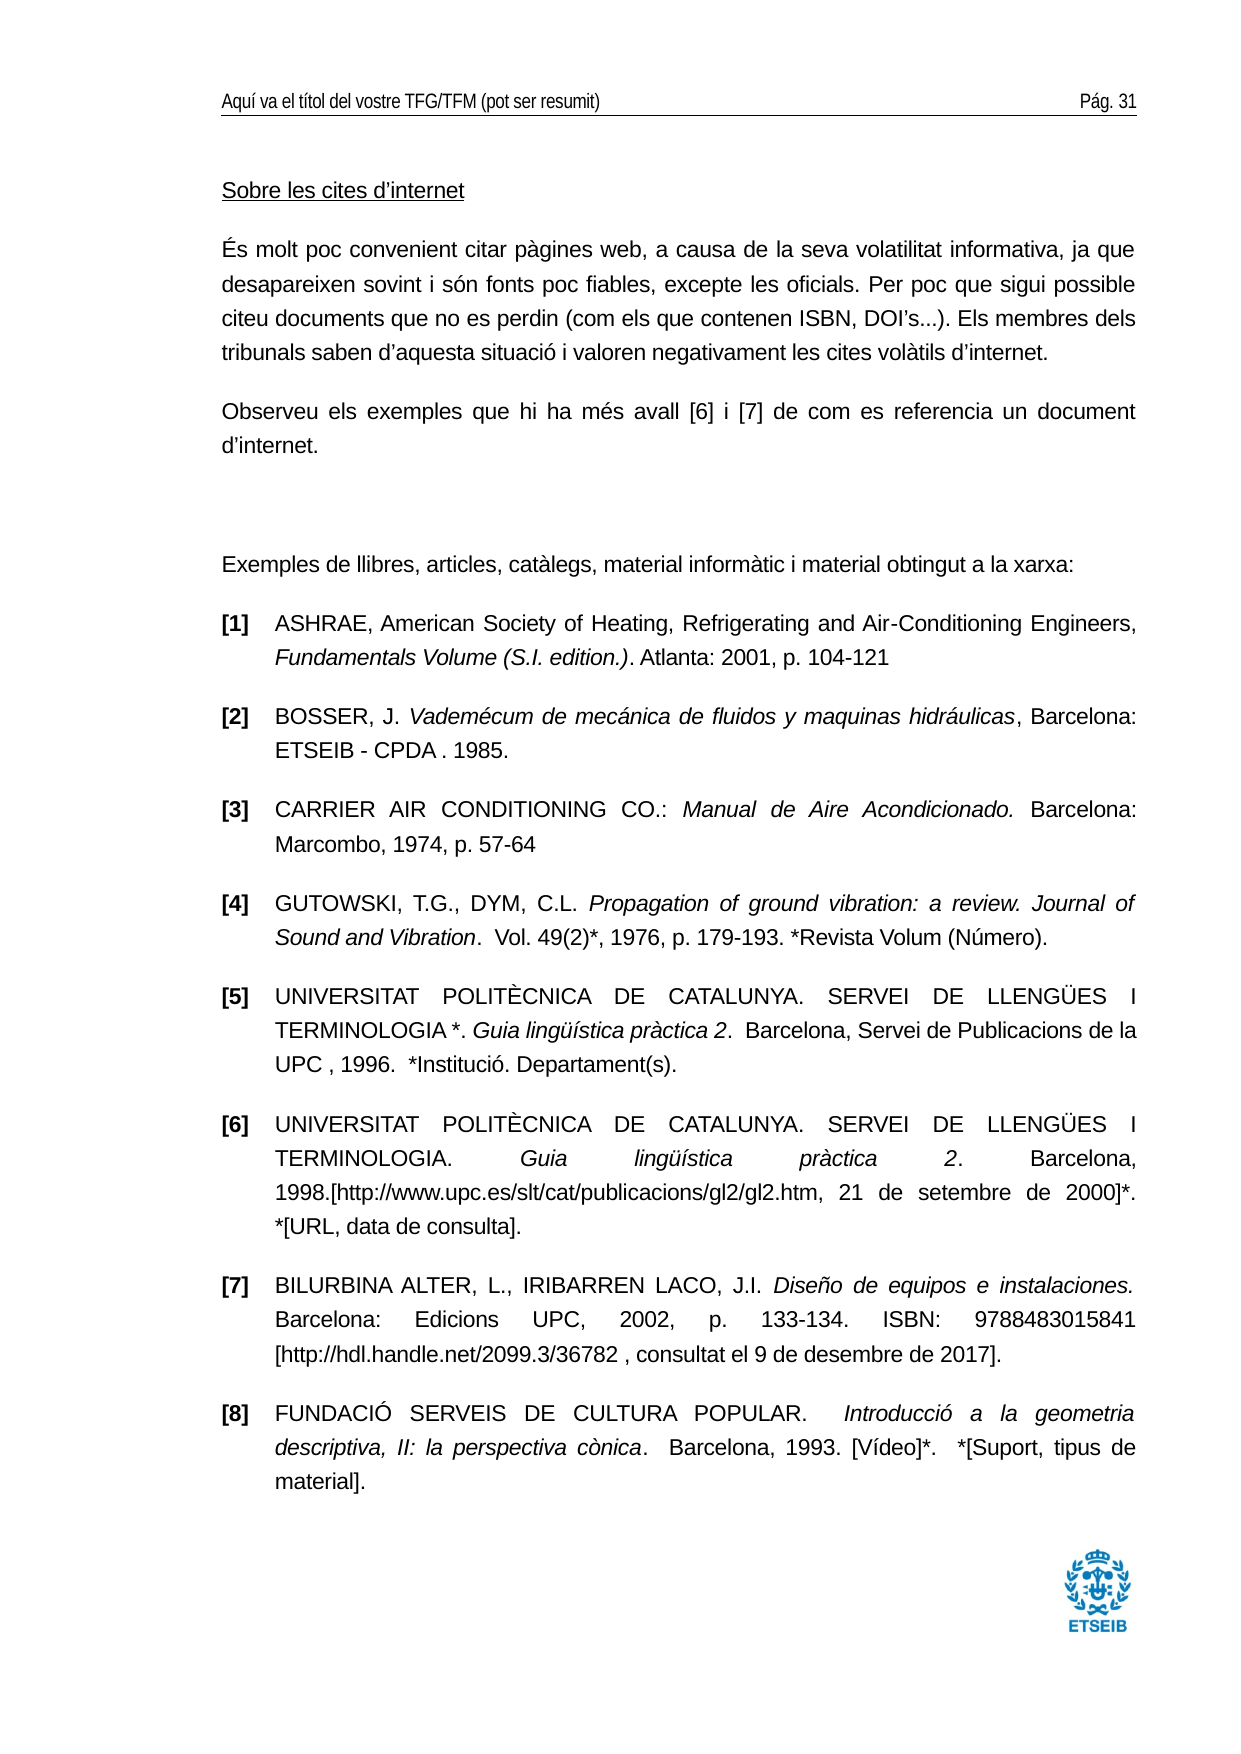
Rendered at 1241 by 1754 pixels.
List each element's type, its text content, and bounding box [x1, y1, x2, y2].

list UNIVERSITAT POLITÈCNICA DE CATALUNYA. SERVEI DE LLENGÜES I TERMINOLOGIA *. Guia lingüística pràctica 2. Barcelona, Servei de Publicacions de la UPC , 1996. *Institució. Departament(s). [221, 983, 1137, 1078]
text Sobre les cites d’internet [221, 177, 1137, 203]
text Observeu els exemples que hi ha més avall [6] i [7] de com es referencia un document d’internet. [221, 398, 1137, 458]
list BILURBINA ALTER, L., IRIBARREN LACO, J.I. Diseño de equipos e instalaciones. Barcelona: Edicions UPC, 2002, p. 133-134. ISBN: 9788483015841 [http://hdl.handle.net/2099.3/36782 , consultat el 9 de desembre de 2017]. [221, 1272, 1137, 1367]
list FUNDACIÓ SERVEIS DE CULTURA POPULAR. Introducció a la geometria descriptiva, II: la perspectiva cònica. Barcelona, 1993. [Vídeo]*. *[Suport, tipus de material]. [221, 1400, 1137, 1494]
list UNIVERSITAT POLITÈCNICA DE CATALUNYA. SERVEI DE LLENGÜES I TERMINOLOGIA. Guia lingüística pràctica 2. Barcelona, 1998.[http://www.upc.es/slt/cat/publicacions/gl2/gl2.htm, 21 de setembre de 2000]*. *[URL, data de consulta]. [221, 1111, 1137, 1239]
text Exemples de llibres, articles, catàlegs, material informàtic i material obtingut a la xarxa: [221, 551, 1137, 577]
list GUTOWSKI, T.G., DYM, C.L. Propagation of ground vibration: a review. Journal of Sound and Vibration. Vol. 49(2)*, 1976, p. 179-193. *Revista Volum (Número). [221, 890, 1137, 950]
list ASHRAE, American Society of Heating, Refrigerating and Air‑Conditioning Engineers, Fundamentals Volume (S.I. edition.). Atlanta: 2001, p. 104-121 [221, 610, 1137, 670]
text És molt poc convenient citar pàgines web, a causa de la seva volatilitat informativa, ja que desapareixen sovint i són fonts poc fiables, excepte les oficials. Per poc que sigui possible citeu documents que no es perdin (com els que contenen ISBN, DOI’s...). Els membres dels tribunals saben d’aquesta situació i valoren negativament les cites volàtils d’internet. [221, 236, 1137, 365]
list BOSSER, J. Vademécum de mecánica de fluidos y maquinas hidráulicas, Barcelona: ETSEIB - CPDA . 1985. [221, 703, 1137, 763]
list CARRIER AIR CONDITIONING CO.: Manual de Aire Acondicionado. Barcelona: Marcombo, 1974, p. 57-64 [221, 796, 1137, 857]
